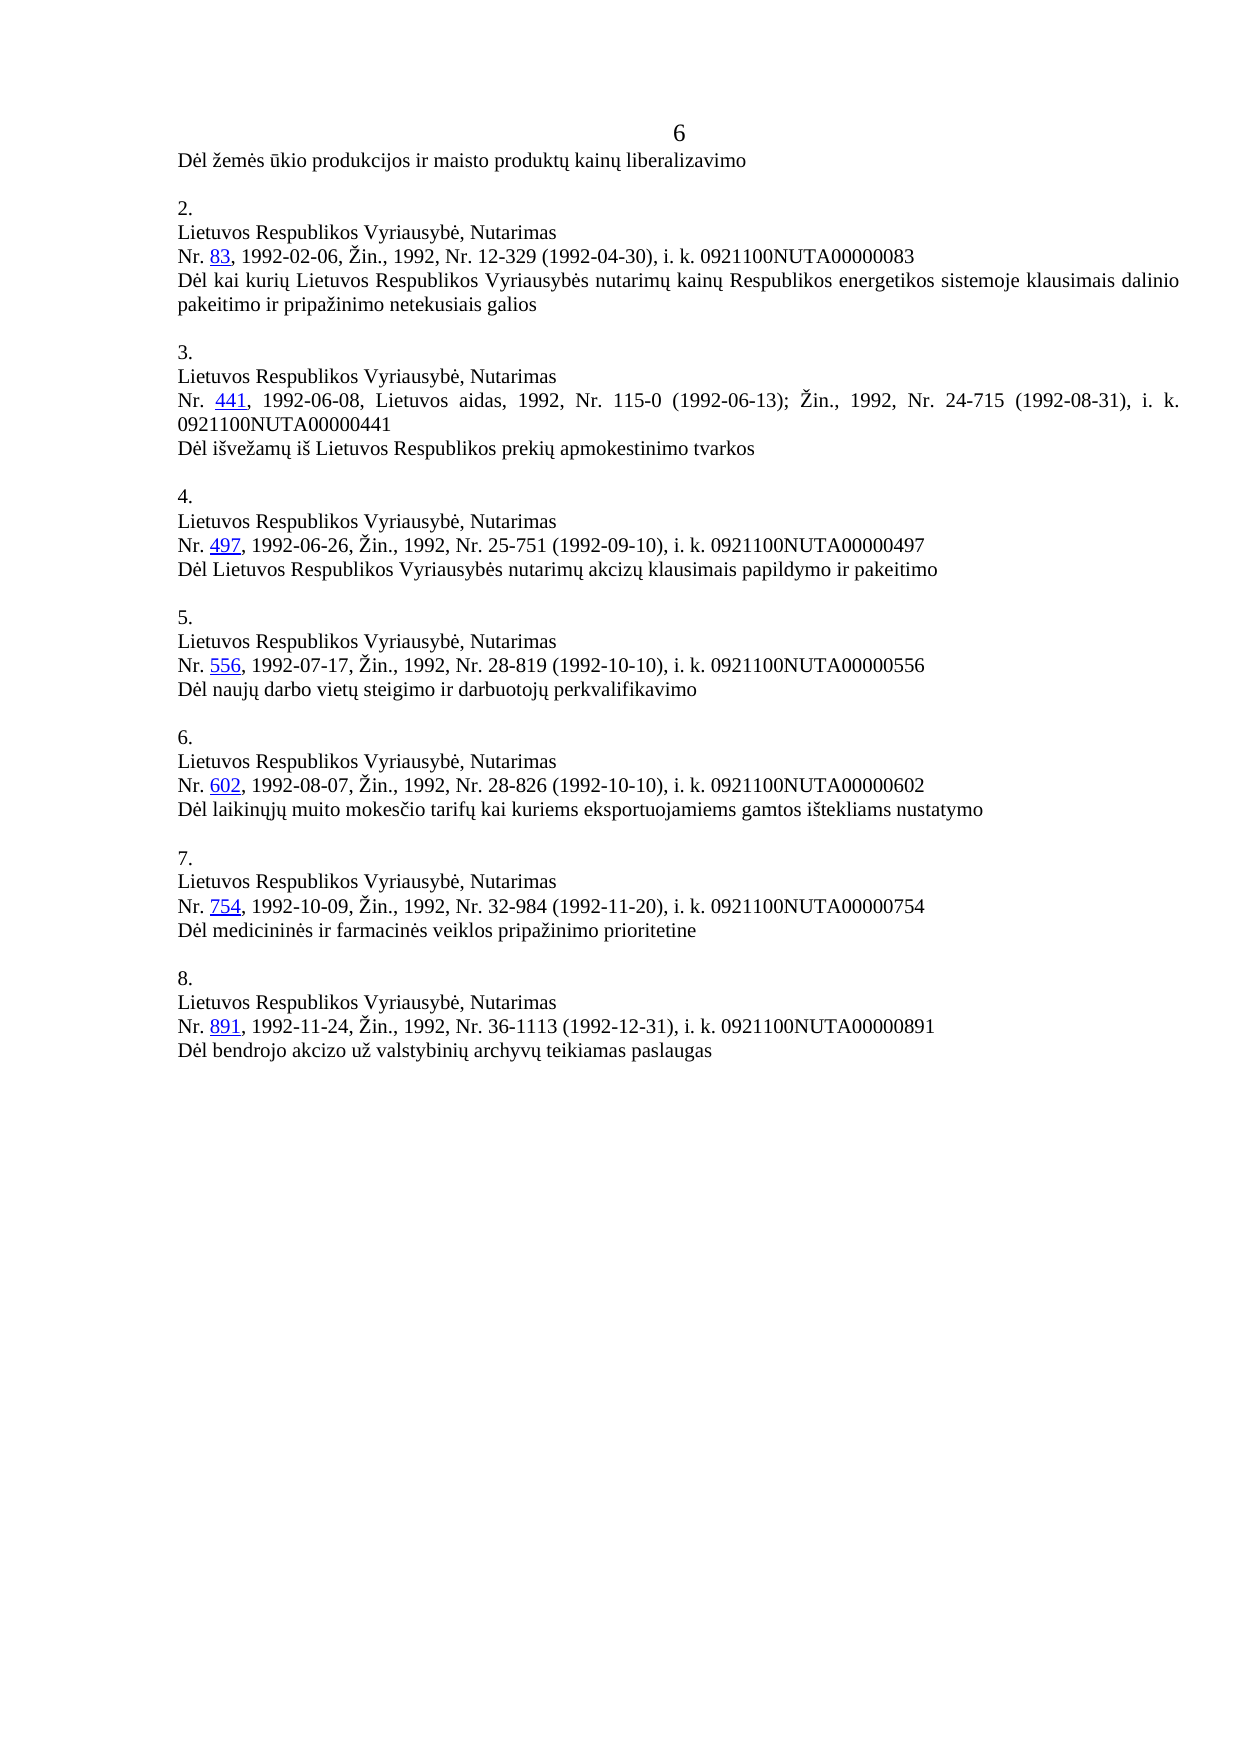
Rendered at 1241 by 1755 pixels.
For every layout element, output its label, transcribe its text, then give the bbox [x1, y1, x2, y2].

text Dėl kai kurių Lietuvos Respublikos Vyriausybės nutarimų kainų Respublikos energetikos sistemoje klausimais dalinio pakeitimo ir pripažinimo netekusiais galios [177, 268, 1181, 316]
text 2. [177, 196, 1181, 220]
text Dėl laikinųjų muito mokesčio tarifų kai kuriems eksportuojamiems gamtos ištekliams nustatymo [177, 797, 1181, 821]
text Nr. 754, 1992-10-09, Žin., 1992, Nr. 32-984 (1992-11-20), i. k. 0921100NUTA00000754 [177, 893, 1181, 918]
text Nr. 556, 1992-07-17, Žin., 1992, Nr. 28-819 (1992-10-10), i. k. 0921100NUTA00000556 [177, 653, 1181, 677]
text 5. [177, 605, 1181, 629]
text Dėl medicininės ir farmacinės veiklos pripažinimo prioritetine [177, 918, 1181, 942]
text Dėl naujų darbo vietų steigimo ir darbuotojų perkvalifikavimo [177, 677, 1181, 701]
text Lietuvos Respublikos Vyriausybė, Nutarimas [177, 869, 1181, 893]
text Lietuvos Respublikos Vyriausybė, Nutarimas [177, 749, 1181, 773]
text Lietuvos Respublikos Vyriausybė, Nutarimas [177, 508, 1181, 533]
text 7. [177, 845, 1181, 869]
text Lietuvos Respublikos Vyriausybė, Nutarimas [177, 220, 1181, 244]
text Nr. 497, 1992-06-26, Žin., 1992, Nr. 25-751 (1992-09-10), i. k. 0921100NUTA00000497 [177, 533, 1181, 557]
text 8. [177, 966, 1181, 990]
text Nr. 83, 1992-02-06, Žin., 1992, Nr. 12-329 (1992-04-30), i. k. 0921100NUTA00000083 [177, 244, 1181, 268]
text 6. [177, 725, 1181, 749]
text Dėl Lietuvos Respublikos Vyriausybės nutarimų akcizų klausimais papildymo ir pakeitimo [177, 557, 1181, 581]
text Dėl išvežamų iš Lietuvos Respublikos prekių apmokestinimo tvarkos [177, 436, 1181, 460]
text Nr. 602, 1992-08-07, Žin., 1992, Nr. 28-826 (1992-10-10), i. k. 0921100NUTA00000602 [177, 773, 1181, 797]
text Lietuvos Respublikos Vyriausybė, Nutarimas [177, 629, 1181, 653]
text 3. [177, 340, 1181, 364]
text Nr. 891, 1992-11-24, Žin., 1992, Nr. 36-1113 (1992-12-31), i. k. 0921100NUTA00000891 [177, 1014, 1181, 1038]
text Dėl bendrojo akcizo už valstybinių archyvų teikiamas paslaugas [177, 1038, 1181, 1062]
text Dėl žemės ūkio produkcijos ir maisto produktų kainų liberalizavimo [177, 148, 1181, 172]
text Nr. 441, 1992-06-08, Lietuvos aidas, 1992, Nr. 115-0 (1992-06-13); Žin., 1992, Nr. 24-715 (1992-08-31), i. k. 0921100NUTA00000441 [177, 388, 1181, 436]
text Lietuvos Respublikos Vyriausybė, Nutarimas [177, 364, 1181, 388]
text Lietuvos Respublikos Vyriausybė, Nutarimas [177, 990, 1181, 1014]
text 4. [177, 484, 1181, 508]
